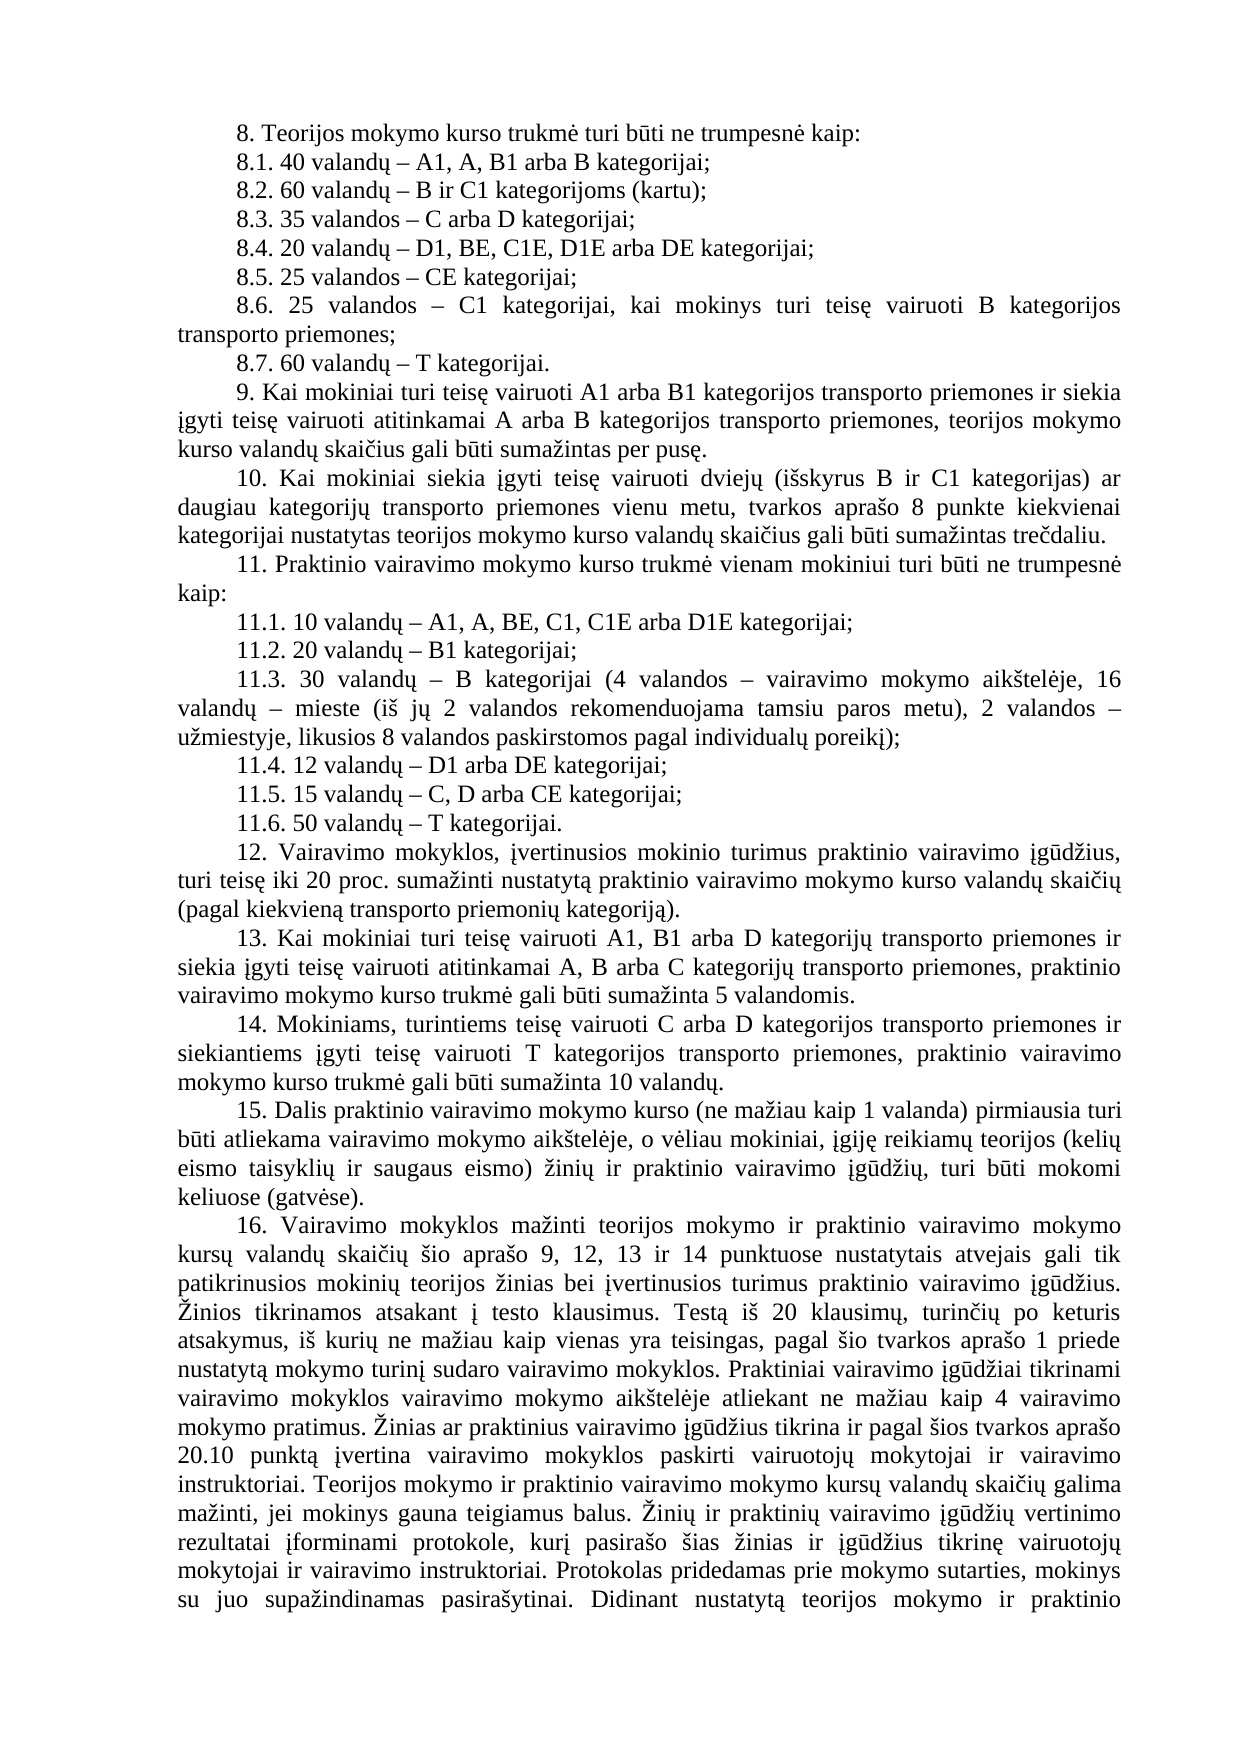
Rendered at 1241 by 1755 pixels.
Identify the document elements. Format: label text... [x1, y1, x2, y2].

text 14. Mokiniams, turintiems teisę vairuoti C arba D kategorijos transporto priemones ir siekiantiems įgyti teisę vairuoti T kategorijos transporto priemones, praktinio vairavimo mokymo kurso trukmė gali būti sumažinta 10 valandų. [177, 1009, 1122, 1096]
text 12. Vairavimo mokyklos, įvertinusios mokinio turimus praktinio vairavimo įgūdžius, turi teisę iki 20 proc. sumažinti nustatytą praktinio vairavimo mokymo kurso valandų skaičių (pagal kiekvieną transporto priemonių kategoriją). [177, 837, 1122, 923]
text 15. Dalis praktinio vairavimo mokymo kurso (ne mažiau kaip 1 valanda) pirmiausia turi būti atliekama vairavimo mokymo aikštelėje, o vėliau mokiniai, įgiję reikiamų teorijos (kelių eismo taisyklių ir saugaus eismo) žinių ir praktinio vairavimo įgūdžių, turi būti mokomi keliuose (gatvėse). [177, 1096, 1122, 1211]
text 8.2. 60 valandų – B ir C1 kategorijoms (kartu); [177, 176, 1122, 204]
text 8. Teorijos mokymo kurso trukmė turi būti ne trumpesnė kaip: [177, 118, 1122, 147]
text 10. Kai mokiniai siekia įgyti teisę vairuoti dviejų (išskyrus B ir C1 kategorijas) ar daugiau kategorijų transporto priemones vienu metu, tvarkos aprašo 8 punkte kiekvienai kategorijai nustatytas teorijos mokymo kurso valandų skaičius gali būti sumažintas trečdaliu. [177, 463, 1122, 549]
text 8.1. 40 valandų – A1, A, B1 arba B kategorijai; [177, 147, 1122, 176]
text 11.2. 20 valandų – B1 kategorijai; [177, 636, 1122, 664]
text 16. Vairavimo mokyklos mažinti teorijos mokymo ir praktinio vairavimo mokymo kursų valandų skaičių šio aprašo 9, 12, 13 ir 14 punktuose nustatytais atvejais gali tik patikrinusios mokinių teorijos žinias bei įvertinusios turimus praktinio vairavimo įgūdžius. Žinios tikrinamos atsakant į testo klausimus. Testą iš 20 klausimų, turinčių po keturis atsakymus, iš kurių ne mažiau kaip vienas yra teisingas, pagal šio tvarkos aprašo 1 priede nustatytą mokymo turinį sudaro vairavimo mokyklos. Praktiniai vairavimo įgūdžiai tikrinami vairavimo mokyklos vairavimo mokymo aikštelėje atliekant ne mažiau kaip 4 vairavimo mokymo pratimus. Žinias ar praktinius vairavimo įgūdžius tikrina ir pagal šios tvarkos aprašo 20.10 punktą įvertina vairavimo mokyklos paskirti vairuotojų mokytojai ir vairavimo instruktoriai. Teorijos mokymo ir praktinio vairavimo mokymo kursų valandų skaičių galima mažinti, jei mokinys gauna teigiamus balus. Žinių ir praktinių vairavimo įgūdžių vertinimo rezultatai įforminami protokole, kurį pasirašo šias žinias ir įgūdžius tikrinę vairuotojų mokytojai ir vairavimo instruktoriai. Protokolas pridedamas prie mokymo sutarties, mokinys su juo supažindinamas pasirašytinai. Didinant nustatytą teorijos mokymo ir praktinio [177, 1211, 1122, 1613]
text 11.4. 12 valandų – D1 arba DE kategorijai; [177, 751, 1122, 779]
text 8.4. 20 valandų – D1, BE, C1E, D1E arba DE kategorijai; [177, 233, 1122, 262]
text 8.7. 60 valandų – T kategorijai. [177, 348, 1122, 377]
text 11.1. 10 valandų – A1, A, BE, C1, C1E arba D1E kategorijai; [177, 607, 1122, 636]
text 11.5. 15 valandų – C, D arba CE kategorijai; [177, 779, 1122, 808]
text 11. Praktinio vairavimo mokymo kurso trukmė vienam mokiniui turi būti ne trumpesnė kaip: [177, 549, 1122, 607]
text 8.6. 25 valandos – C1 kategorijai, kai mokinys turi teisę vairuoti B kategorijos transporto priemones; [177, 291, 1122, 348]
text 11.3. 30 valandų – B kategorijai (4 valandos – vairavimo mokymo aikštelėje, 16 valandų – mieste (iš jų 2 valandos rekomenduojama tamsiu paros metu), 2 valandos – užmiestyje, likusios 8 valandos paskirstomos pagal individualų poreikį); [177, 664, 1122, 751]
text 8.5. 25 valandos – CE kategorijai; [177, 262, 1122, 291]
text 11.6. 50 valandų – T kategorijai. [177, 808, 1122, 837]
text 8.3. 35 valandos – C arba D kategorijai; [177, 204, 1122, 233]
text 13. Kai mokiniai turi teisę vairuoti A1, B1 arba D kategorijų transporto priemones ir siekia įgyti teisę vairuoti atitinkamai A, B arba C kategorijų transporto priemones, praktinio vairavimo mokymo kurso trukmė gali būti sumažinta 5 valandomis. [177, 923, 1122, 1009]
text 9. Kai mokiniai turi teisę vairuoti A1 arba B1 kategorijos transporto priemones ir siekia įgyti teisę vairuoti atitinkamai A arba B kategorijos transporto priemones, teorijos mokymo kurso valandų skaičius gali būti sumažintas per pusę. [177, 377, 1122, 463]
